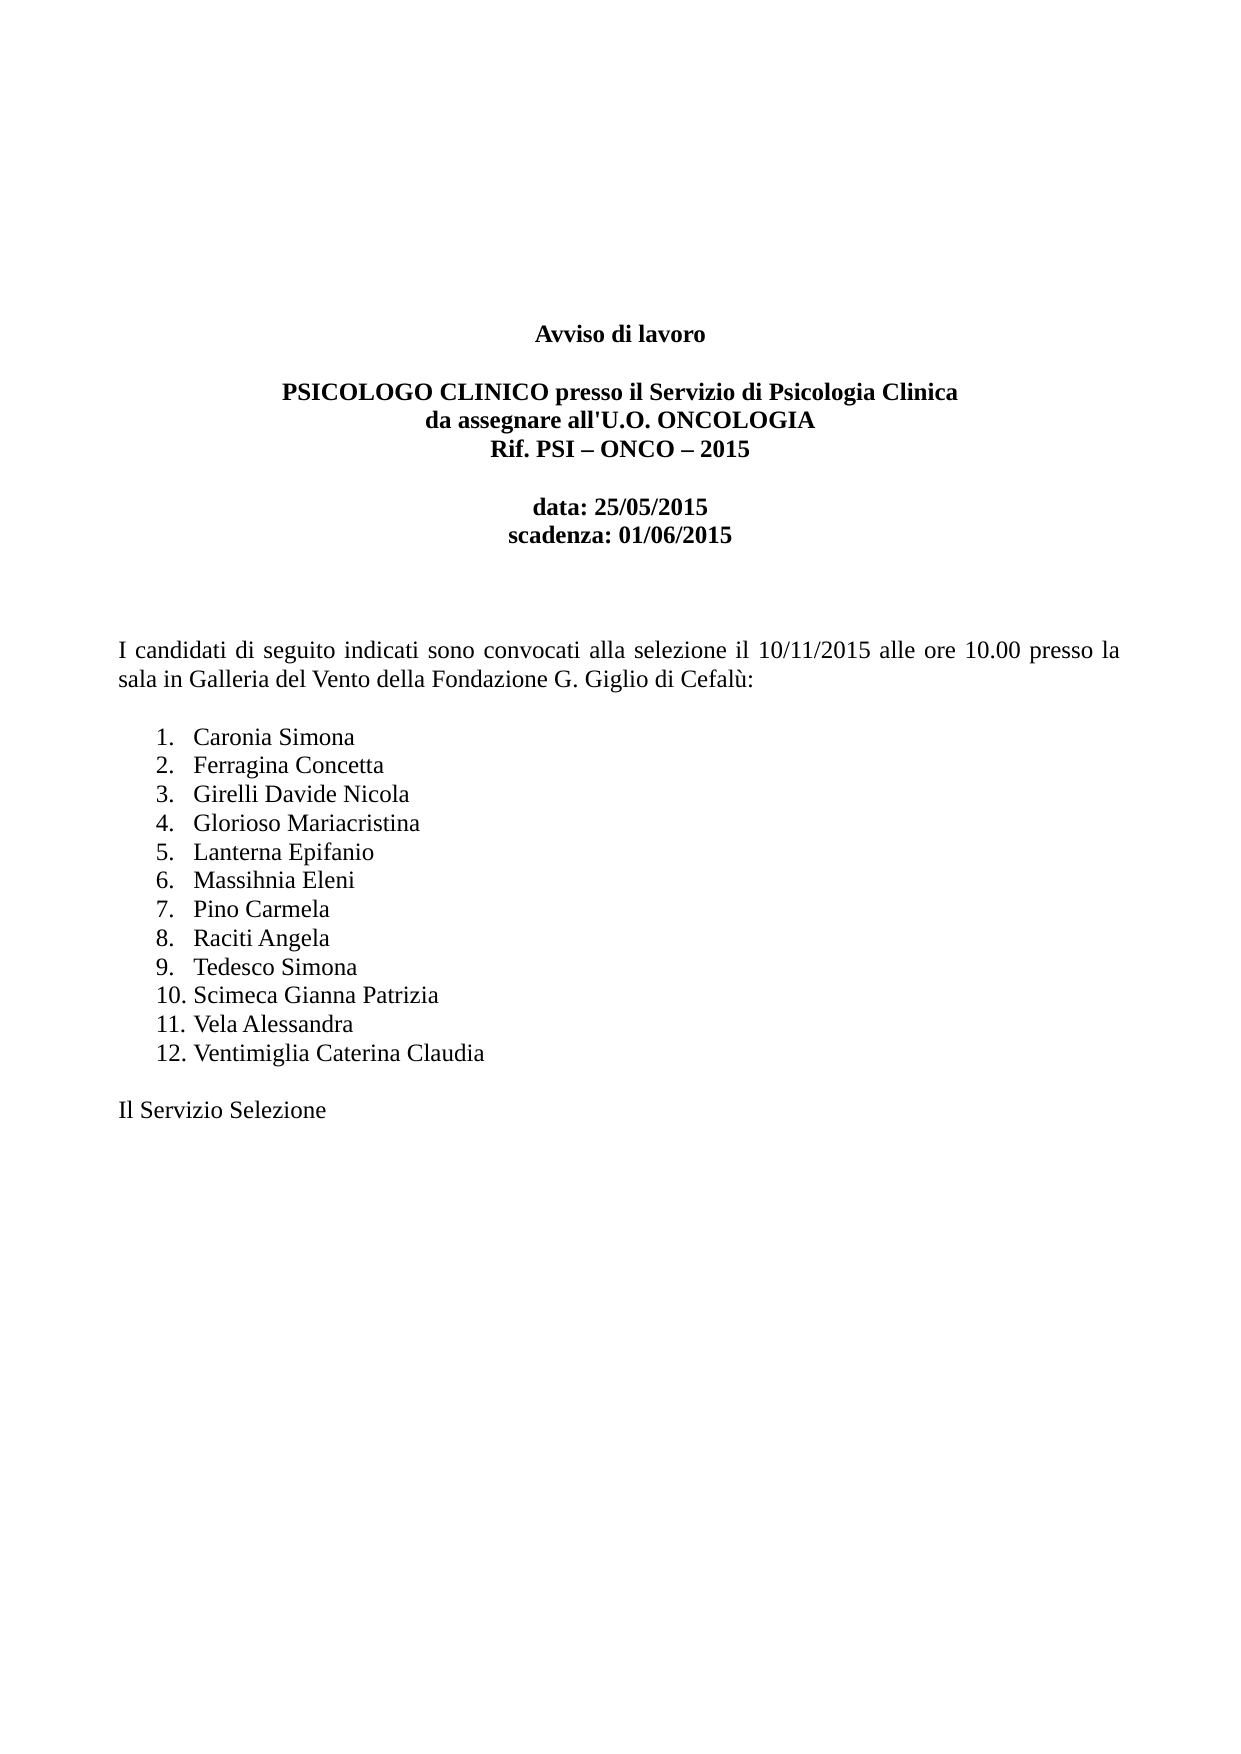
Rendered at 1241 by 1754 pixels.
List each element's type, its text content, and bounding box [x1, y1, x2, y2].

list Ferragina Concetta [156, 751, 1122, 779]
text scadenza: 01/06/2015 [118, 521, 1122, 549]
text I candidati di seguito indicati sono convocati alla selezione il 10/11/2015 alle ore 10.00 presso la sala in Galleria del Vento della Fondazione G. Giglio di Cefalù: [118, 636, 1122, 693]
text da assegnare all'U.O. ONCOLOGIA [118, 406, 1122, 434]
list Raciti Angela [156, 923, 1122, 952]
list Scimeca Gianna Patrizia [156, 981, 1122, 1009]
text data: 25/05/2015 [118, 492, 1122, 521]
text PSICOLOGO CLINICO presso il Servizio di Psicologia Clinica [118, 377, 1122, 406]
text Rif. PSI – ONCO – 2015 [118, 434, 1122, 463]
list Vela Alessandra [156, 1009, 1122, 1038]
list Girelli Davide Nicola [156, 779, 1122, 808]
list Ventimiglia Caterina Claudia [156, 1038, 1122, 1067]
text Avviso di lavoro [118, 319, 1122, 348]
list Glorioso Mariacristina [156, 808, 1122, 837]
text Il Servizio Selezione [118, 1096, 1122, 1124]
list Lanterna Epifanio [156, 837, 1122, 866]
list Tedesco Simona [156, 952, 1122, 981]
list Caronia Simona [156, 722, 1122, 751]
list Pino Carmela [156, 894, 1122, 923]
list Massihnia Eleni [156, 866, 1122, 894]
